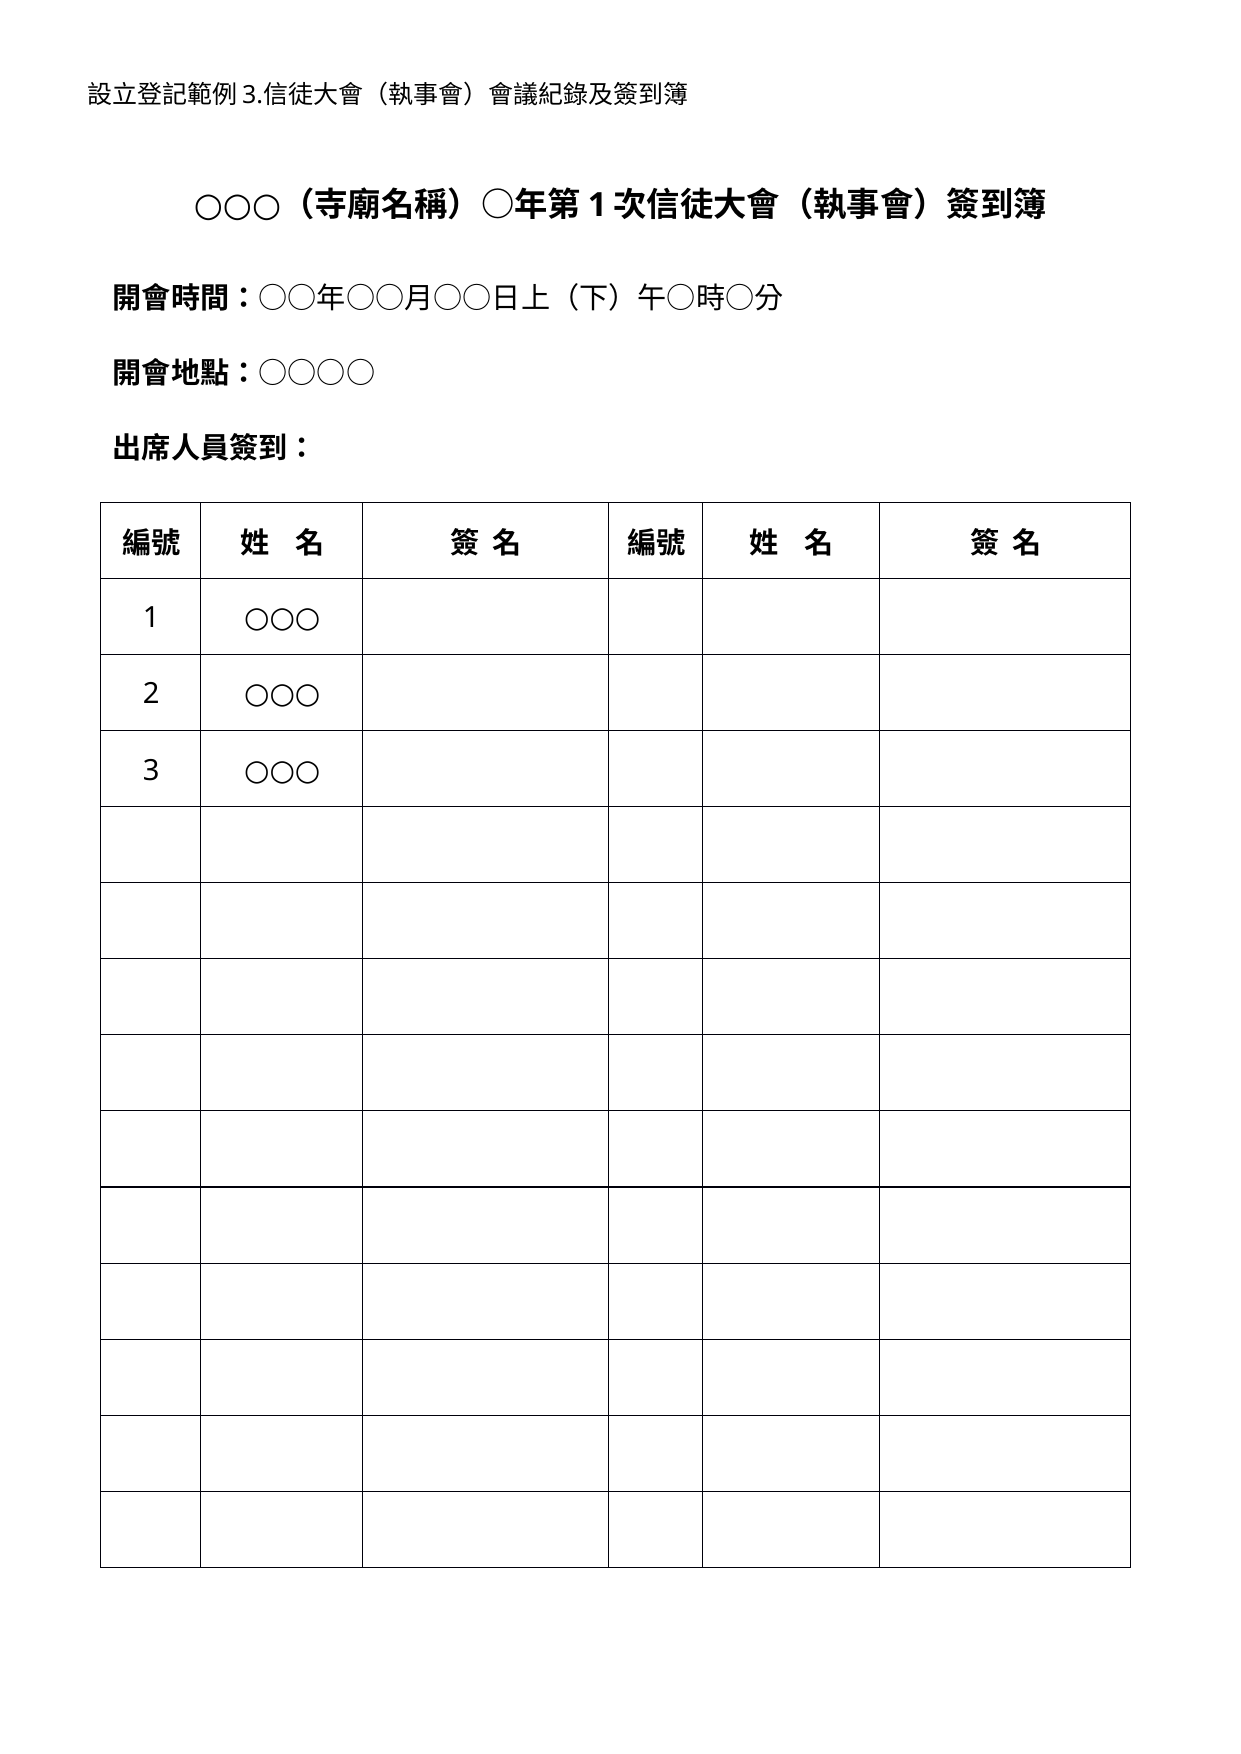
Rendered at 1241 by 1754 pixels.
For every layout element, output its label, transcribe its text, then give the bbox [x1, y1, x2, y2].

table_cell [703, 1416, 879, 1491]
table_cell [609, 959, 702, 1034]
table_cell [703, 1188, 879, 1262]
table_header 姓 名 [201, 503, 362, 578]
table_cell [880, 1416, 1130, 1491]
table_cell [363, 1492, 608, 1567]
table_cell ○○○ [201, 655, 362, 730]
table_cell [609, 1111, 702, 1186]
table_cell [880, 1492, 1130, 1567]
table_cell [703, 1264, 879, 1338]
table_header 簽 名 [363, 503, 608, 578]
table_cell [101, 1264, 200, 1338]
table_cell [880, 883, 1130, 958]
table_cell 1 [101, 579, 200, 654]
table_cell [609, 655, 702, 730]
table_header 編號 [101, 503, 200, 578]
table_cell [880, 579, 1130, 654]
table_cell [880, 1340, 1130, 1414]
table_cell [609, 1188, 702, 1262]
table_cell [101, 807, 200, 882]
table_cell [363, 883, 608, 958]
table_cell [609, 1492, 702, 1567]
table_cell [880, 731, 1130, 806]
text 設立登記範例3.信徒大會（執事會）會議紀錄及簽到簿 [87, 74, 927, 110]
table_cell [880, 1188, 1130, 1262]
table_cell [101, 1416, 200, 1491]
table_cell [703, 1492, 879, 1567]
table_cell [363, 1111, 608, 1186]
table_cell [880, 1111, 1130, 1186]
table_cell [363, 1416, 608, 1491]
table_cell [363, 655, 608, 730]
table_cell [201, 1264, 362, 1338]
table_cell [201, 959, 362, 1034]
table_cell [201, 807, 362, 882]
table_cell [101, 1035, 200, 1110]
table_cell [101, 1492, 200, 1567]
table_cell [609, 807, 702, 882]
table_cell [703, 959, 879, 1034]
table_cell [363, 1340, 608, 1414]
table_cell [609, 579, 702, 654]
table_cell [101, 1111, 200, 1186]
table_cell [609, 731, 702, 806]
table_cell [703, 731, 879, 806]
table_cell [703, 1111, 879, 1186]
table_cell [609, 1035, 702, 1110]
table_cell [880, 959, 1130, 1034]
table_cell 3 [101, 731, 200, 806]
table_cell [363, 579, 608, 654]
text 開會時間：○○年○○月○○日上（下）午○時○分 [112, 258, 1128, 333]
table_cell [101, 1188, 200, 1262]
table_cell ○○○ [201, 731, 362, 806]
table_cell [880, 1264, 1130, 1338]
table_cell [101, 959, 200, 1034]
table_cell [609, 1264, 702, 1338]
table_cell [363, 959, 608, 1034]
table_cell [363, 1035, 608, 1110]
table_cell [609, 1416, 702, 1491]
table_header 編號 [609, 503, 702, 578]
table_cell [101, 883, 200, 958]
text 出席人員簽到： [112, 408, 1128, 483]
table_cell [201, 1492, 362, 1567]
table_header 姓 名 [703, 503, 879, 578]
table_cell [880, 655, 1130, 730]
table_cell [101, 1340, 200, 1414]
table_cell [703, 655, 879, 730]
table_cell [201, 883, 362, 958]
table_cell [201, 1035, 362, 1110]
table_cell [363, 731, 608, 806]
table_cell [703, 579, 879, 654]
table_cell [363, 807, 608, 882]
table_cell 2 [101, 655, 200, 730]
table_cell [363, 1188, 608, 1262]
table_cell [703, 1035, 879, 1110]
table_cell [201, 1340, 362, 1414]
table_cell [703, 1340, 879, 1414]
text 開會地點：○○○○ [112, 333, 1128, 408]
table_cell [201, 1416, 362, 1491]
table_cell [703, 807, 879, 882]
table_cell [201, 1111, 362, 1186]
table_cell [880, 807, 1130, 882]
table_cell [609, 883, 702, 958]
table_cell ○○○ [201, 579, 362, 654]
table_cell [880, 1035, 1130, 1110]
table_header 簽 名 [880, 503, 1130, 578]
table_cell [703, 883, 879, 958]
table_cell [363, 1264, 608, 1338]
text ○○○（寺廟名稱）○年第1次信徒大會（執事會）簽到簿 [112, 164, 1128, 239]
table_cell [201, 1188, 362, 1262]
table_cell [609, 1340, 702, 1414]
